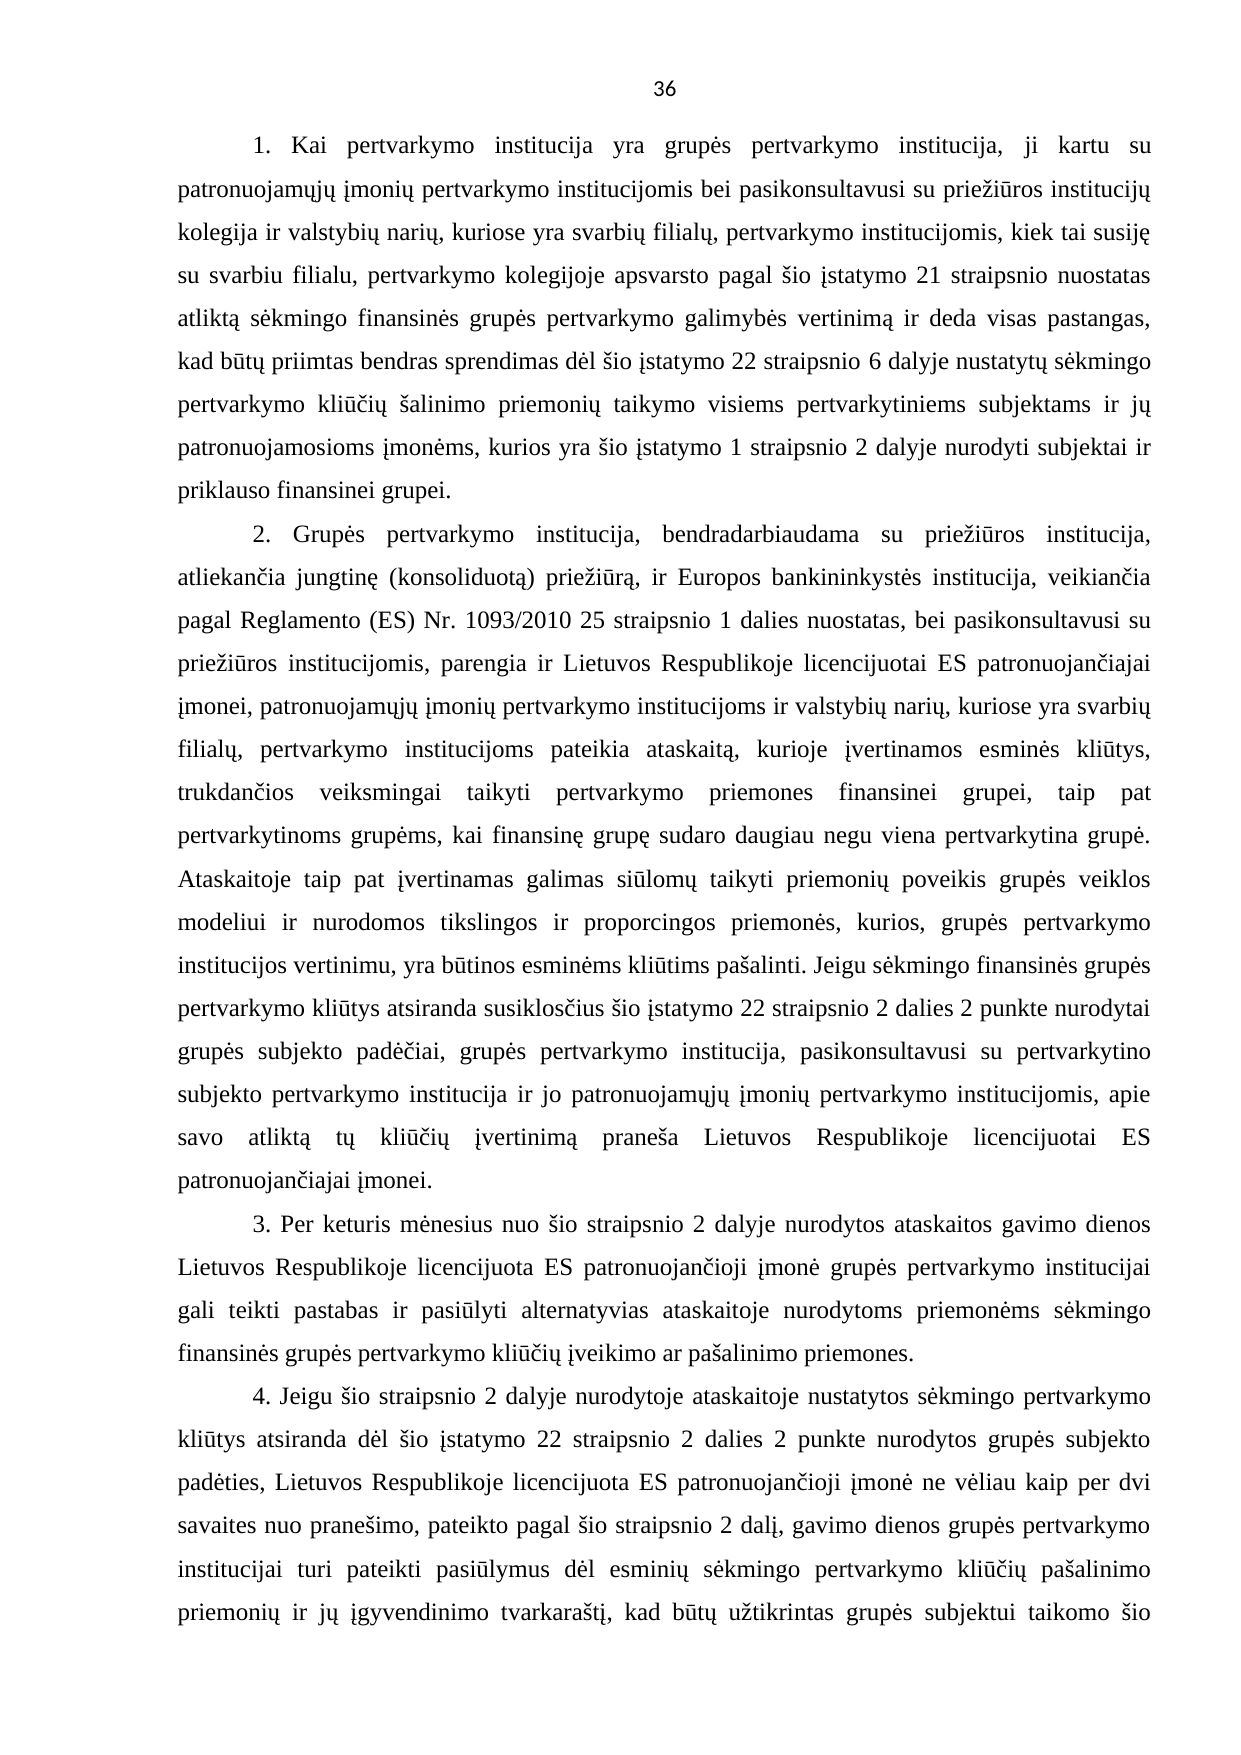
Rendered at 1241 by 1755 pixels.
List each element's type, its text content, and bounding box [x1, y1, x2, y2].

text 4. Jeigu šio straipsnio 2 dalyje nurodytoje ataskaitoje nustatytos sėkmingo pertvarkymo kliūtys atsiranda dėl šio įstatymo 22 straipsnio 2 dalies 2 punkte nurodytos grupės subjekto padėties, Lietuvos Respublikoje licencijuota ES patronuojančioji įmonė ne vėliau kaip per dvi savaites nuo pranešimo, pateikto pagal šio straipsnio 2 dalį, gavimo dienos grupės pertvarkymo institucijai turi pateikti pasiūlymus dėl esminių sėkmingo pertvarkymo kliūčių pašalinimo priemonių ir jų įgyvendinimo tvarkaraštį, kad būtų užtikrintas grupės subjektui taikomo šio [177, 1381, 1152, 1626]
text 1. Kai pertvarkymo institucija yra grupės pertvarkymo institucija, ji kartu su patronuojamųjų įmonių pertvarkymo institucijomis bei pasikonsultavusi su priežiūros institucijų kolegija ir valstybių narių, kuriose yra svarbių filialų, pertvarkymo institucijomis, kiek tai susiję su svarbiu filialu, pertvarkymo kolegijoje apsvarsto pagal šio įstatymo 21 straipsnio nuostatas atliktą sėkmingo finansinės grupės pertvarkymo galimybės vertinimą ir deda visas pastangas, kad būtų priimtas bendras sprendimas dėl šio įstatymo 22 straipsnio 6 dalyje nustatytų sėkmingo pertvarkymo kliūčių šalinimo priemonių taikymo visiems pertvarkytiniems subjektams ir jų patronuojamosioms įmonėms, kurios yra šio įstatymo 1 straipsnio 2 dalyje nurodyti subjektai ir priklauso finansinei grupei. [177, 131, 1152, 504]
text 2. Grupės pertvarkymo institucija, bendradarbiaudama su priežiūros institucija, atliekančia jungtinę (konsoliduotą) priežiūrą, ir Europos bankininkystės institucija, veikiančia pagal Reglamento (ES) Nr. 1093/2010 25 straipsnio 1 dalies nuostatas, bei pasikonsultavusi su priežiūros institucijomis, parengia ir Lietuvos Respublikoje licencijuotai ES patronuojančiajai įmonei, patronuojamųjų įmonių pertvarkymo institucijoms ir valstybių narių, kuriose yra svarbių filialų, pertvarkymo institucijoms pateikia ataskaitą, kurioje įvertinamos esminės kliūtys, trukdančios veiksmingai taikyti pertvarkymo priemones finansinei grupei, taip pat pertvarkytinoms grupėms, kai finansinę grupę sudaro daugiau negu viena pertvarkytina grupė. Ataskaitoje taip pat įvertinamas galimas siūlomų taikyti priemonių poveikis grupės veiklos modeliui ir nurodomos tikslingos ir proporcingos priemonės, kurios, grupės pertvarkymo institucijos vertinimu, yra būtinos esminėms kliūtims pašalinti. Jeigu sėkmingo finansinės grupės pertvarkymo kliūtys atsiranda susiklosčius šio įstatymo 22 straipsnio 2 dalies 2 punkte nurodytai grupės subjekto padėčiai, grupės pertvarkymo institucija, pasikonsultavusi su pertvarkytino subjekto pertvarkymo institucija ir jo patronuojamųjų įmonių pertvarkymo institucijomis, apie savo atliktą tų kliūčių įvertinimą praneša Lietuvos Respublikoje licencijuotai ES patronuojančiajai įmonei. [177, 519, 1152, 1194]
text 3. Per keturis mėnesius nuo šio straipsnio 2 dalyje nurodytos ataskaitos gavimo dienos Lietuvos Respublikoje licencijuota ES patronuojančioji įmonė grupės pertvarkymo institucijai gali teikti pastabas ir pasiūlyti alternatyvias ataskaitoje nurodytoms priemonėms sėkmingo finansinės grupės pertvarkymo kliūčių įveikimo ar pašalinimo priemones. [177, 1209, 1152, 1367]
